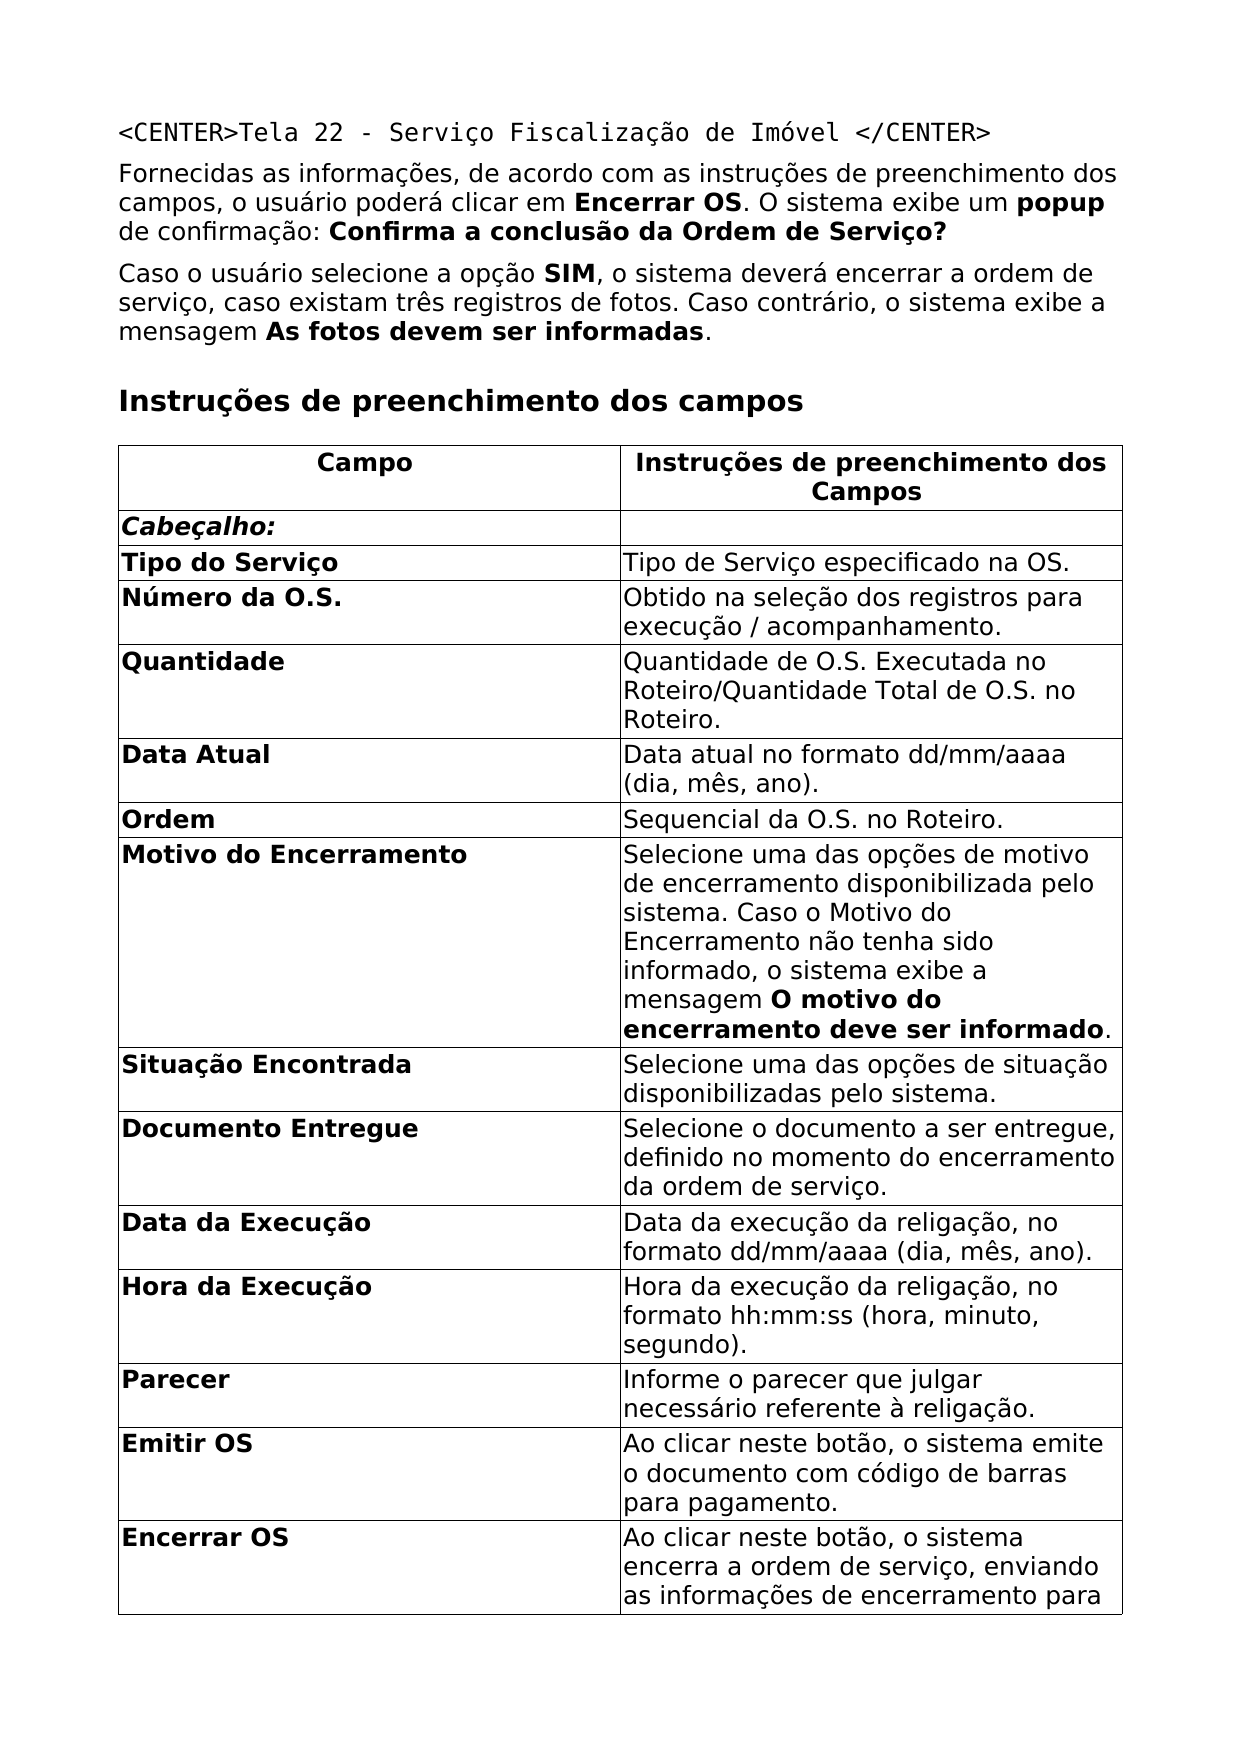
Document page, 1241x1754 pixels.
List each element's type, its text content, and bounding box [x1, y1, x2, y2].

table_cell Selecione o documento a ser entregue, definido no momento do encerramento da ordem de serviço. [621, 1112, 1122, 1205]
table_cell Informe o parecer que julgar necessário referente à religação. [621, 1364, 1122, 1427]
table_cell Sequencial da O.S. no Roteiro. [621, 803, 1122, 837]
table_cell Data da execução da religação, no formato dd/mm/aaaa (dia, mês, ano). [621, 1206, 1122, 1269]
table_cell Número da O.S. [119, 581, 620, 644]
table_cell Encerrar OS [119, 1521, 620, 1613]
text Caso o usuário selecione a opção SIM, o sistema deverá encerrar a ordem de serviço, caso existam três registros de fotos. Caso contrário, o sistema exibe a mensagem As fotos devem ser informadas. [118, 259, 1122, 347]
table_cell [621, 511, 1122, 545]
table_cell Ordem [119, 803, 620, 837]
subtitle Instruções de preenchimento dos campos [118, 384, 1122, 418]
table_cell Documento Entregue [119, 1112, 620, 1205]
table_cell Tipo de Serviço especificado na OS. [621, 546, 1122, 580]
table_cell Ao clicar neste botão, o sistema emite o documento com código de barras para pagamento. [621, 1428, 1122, 1520]
table_cell Ao clicar neste botão, o sistema encerra a ordem de serviço, enviando as informações de encerramento para [621, 1521, 1122, 1613]
table_cell Hora da execução da religação, no formato hh:mm:ss (hora, minuto, segundo). [621, 1270, 1122, 1362]
table_header Instruções de preenchimento dos Campos [621, 446, 1122, 509]
table_cell Motivo do Encerramento [119, 838, 620, 1047]
table_cell Parecer [119, 1364, 620, 1427]
table_cell Data da Execução [119, 1206, 620, 1269]
table_cell Tipo do Serviço [119, 546, 620, 580]
table_cell Quantidade [119, 645, 620, 737]
table_cell Emitir OS [119, 1428, 620, 1520]
table_cell Hora da Execução [119, 1270, 620, 1362]
table_cell Selecione uma das opções de motivo de encerramento disponibilizada pelo sistema. Caso o Motivo do Encerramento não tenha sido informado, o sistema exibe a mensagem O motivo do encerramento deve ser informado. [621, 838, 1122, 1047]
text <CENTER>Tela 22 - Serviço Fiscalização de Imóvel </CENTER> [118, 118, 1122, 147]
table_cell Obtido na seleção dos registros para execução / acompanhamento. [621, 581, 1122, 644]
table_cell Situação Encontrada [119, 1048, 620, 1111]
text Fornecidas as informações, de acordo com as instruções de preenchimento dos campos, o usuário poderá clicar em Encerrar OS. O sistema exibe um popup de confirmação: Confirma a conclusão da Ordem de Serviço? [118, 159, 1122, 247]
table_cell Quantidade de O.S. Executada no Roteiro/Quantidade Total de O.S. no Roteiro. [621, 645, 1122, 737]
table_cell Data Atual [119, 739, 620, 802]
table_cell Selecione uma das opções de situação disponibilizadas pelo sistema. [621, 1048, 1122, 1111]
table_header Campo [119, 446, 620, 509]
table_cell Cabeçalho: [119, 511, 620, 545]
table_cell Data atual no formato dd/mm/aaaa (dia, mês, ano). [621, 739, 1122, 802]
